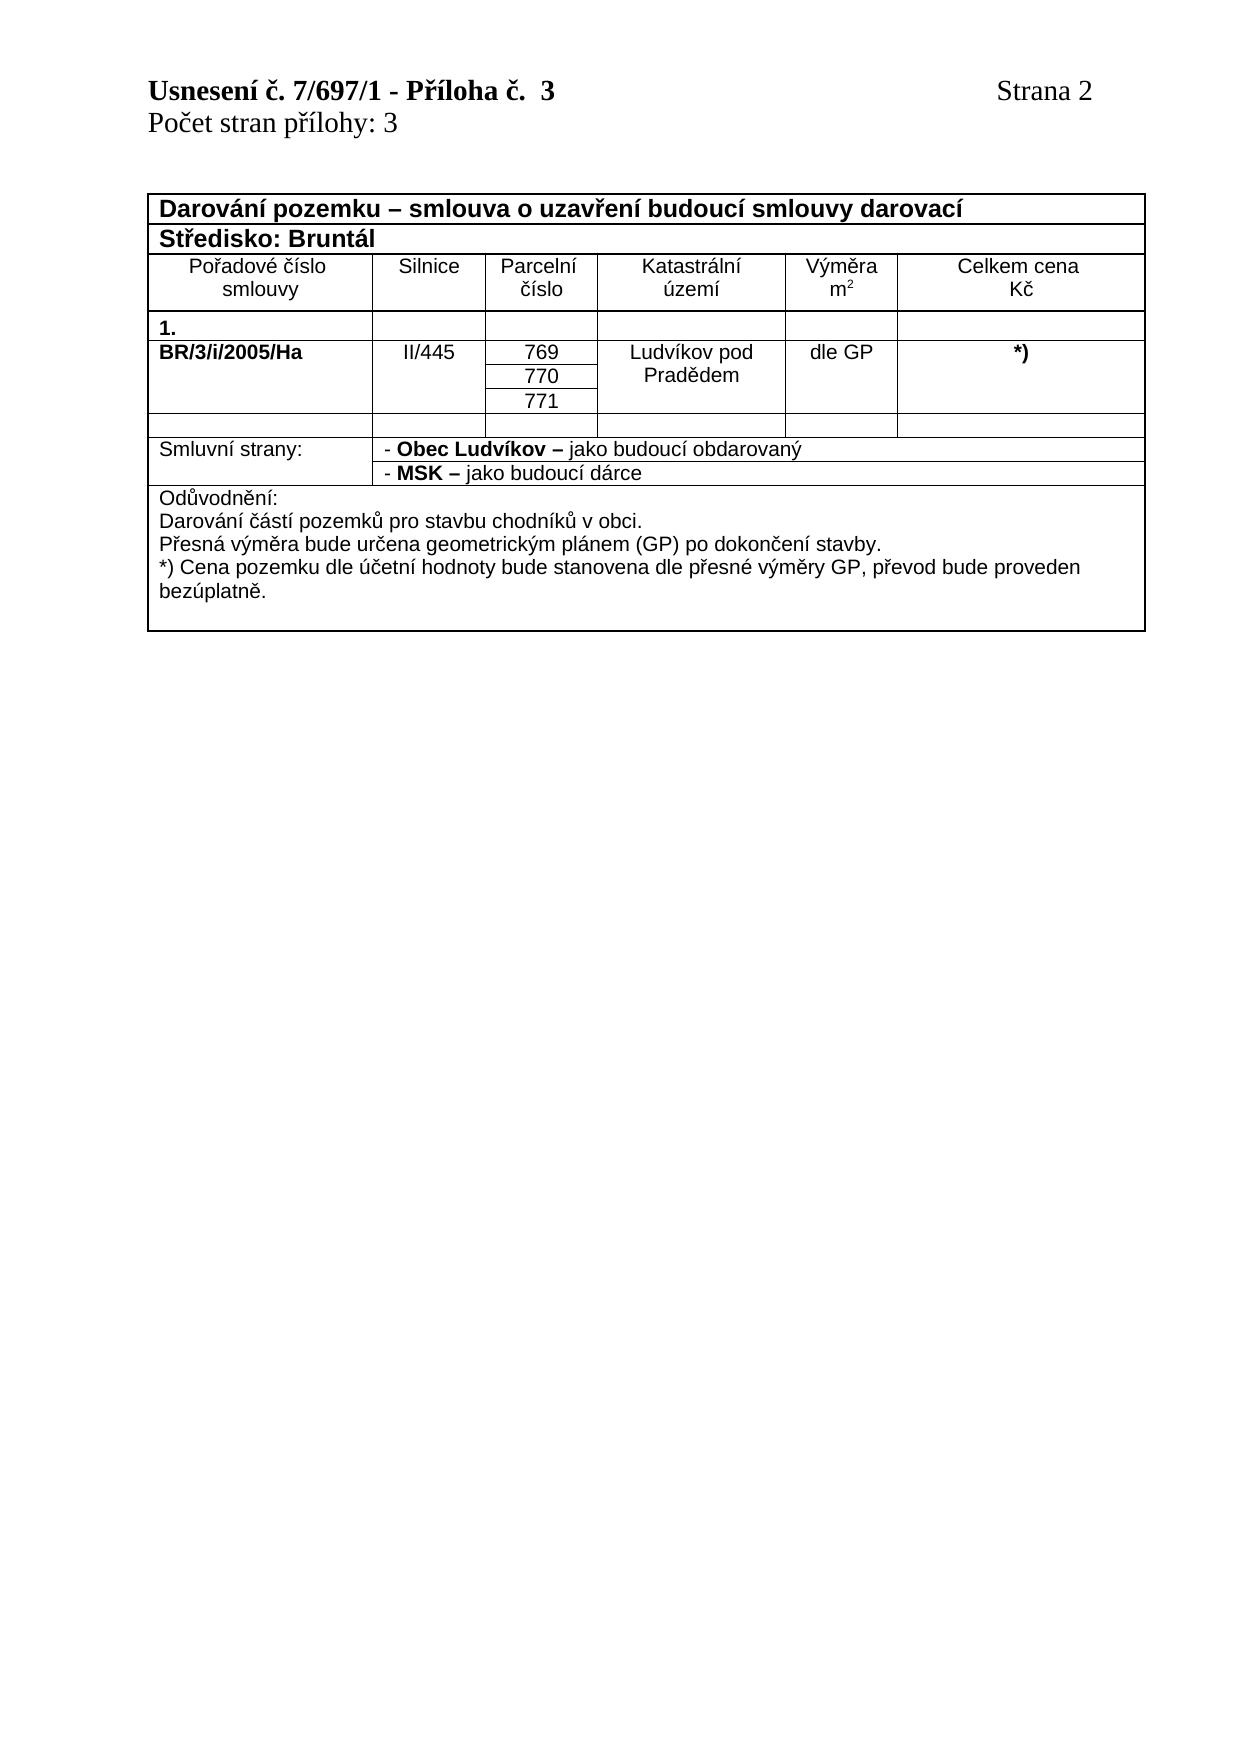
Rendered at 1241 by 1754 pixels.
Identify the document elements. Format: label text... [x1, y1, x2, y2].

table_cell Odůvodnění: Darování částí pozemků pro stavbu chodníků v obci. Přesná výměra bude určena geometrickým plánem (GP) po dokončení stavby. *) Cena pozemku dle účetní hodnoty bude stanovena dle přesné výměry GP, převod bude proveden bezúplatně. [149, 486, 1144, 630]
table_cell [898, 312, 1144, 339]
table_cell Parcelní číslo [486, 255, 597, 310]
table_cell [486, 312, 597, 339]
table_header 769 [486, 341, 597, 364]
table_cell [373, 312, 485, 339]
table_cell Silnice [373, 255, 485, 310]
table_cell Ludvíkov pod Pradědem [598, 341, 785, 412]
table_cell 770 [486, 365, 597, 388]
table_cell *) [898, 341, 1144, 412]
table_cell [598, 312, 785, 339]
table_cell Smluvní strany: [149, 438, 372, 485]
table_cell Pořadové číslo smlouvy [149, 255, 372, 310]
table_header - Obec Ludvíkov – jako budoucí obdarovaný [373, 438, 1144, 461]
table_cell [786, 312, 897, 339]
table_cell II/445 [373, 341, 485, 412]
table_header Darování pozemku – smlouva o uzavření budoucí smlouvy darovací [149, 195, 1144, 222]
table_cell Celkem cena Kč [898, 255, 1144, 310]
table_cell [149, 414, 372, 437]
table_cell BR/3/i/2005/Ha [149, 341, 372, 412]
table_cell [898, 414, 1144, 437]
table_cell Středisko: Bruntál [149, 225, 1144, 252]
table_cell [373, 414, 485, 437]
table_cell 771 [486, 389, 597, 412]
table_cell Katastrální území [598, 255, 785, 310]
table_cell [486, 414, 597, 437]
table_cell - MSK – jako budoucí dárce [373, 462, 1144, 485]
table_cell [598, 414, 785, 437]
table_cell 1. [149, 312, 372, 339]
table_cell dle GP [786, 341, 897, 412]
table_cell Výměra m2 [786, 255, 897, 310]
table_cell [786, 414, 897, 437]
